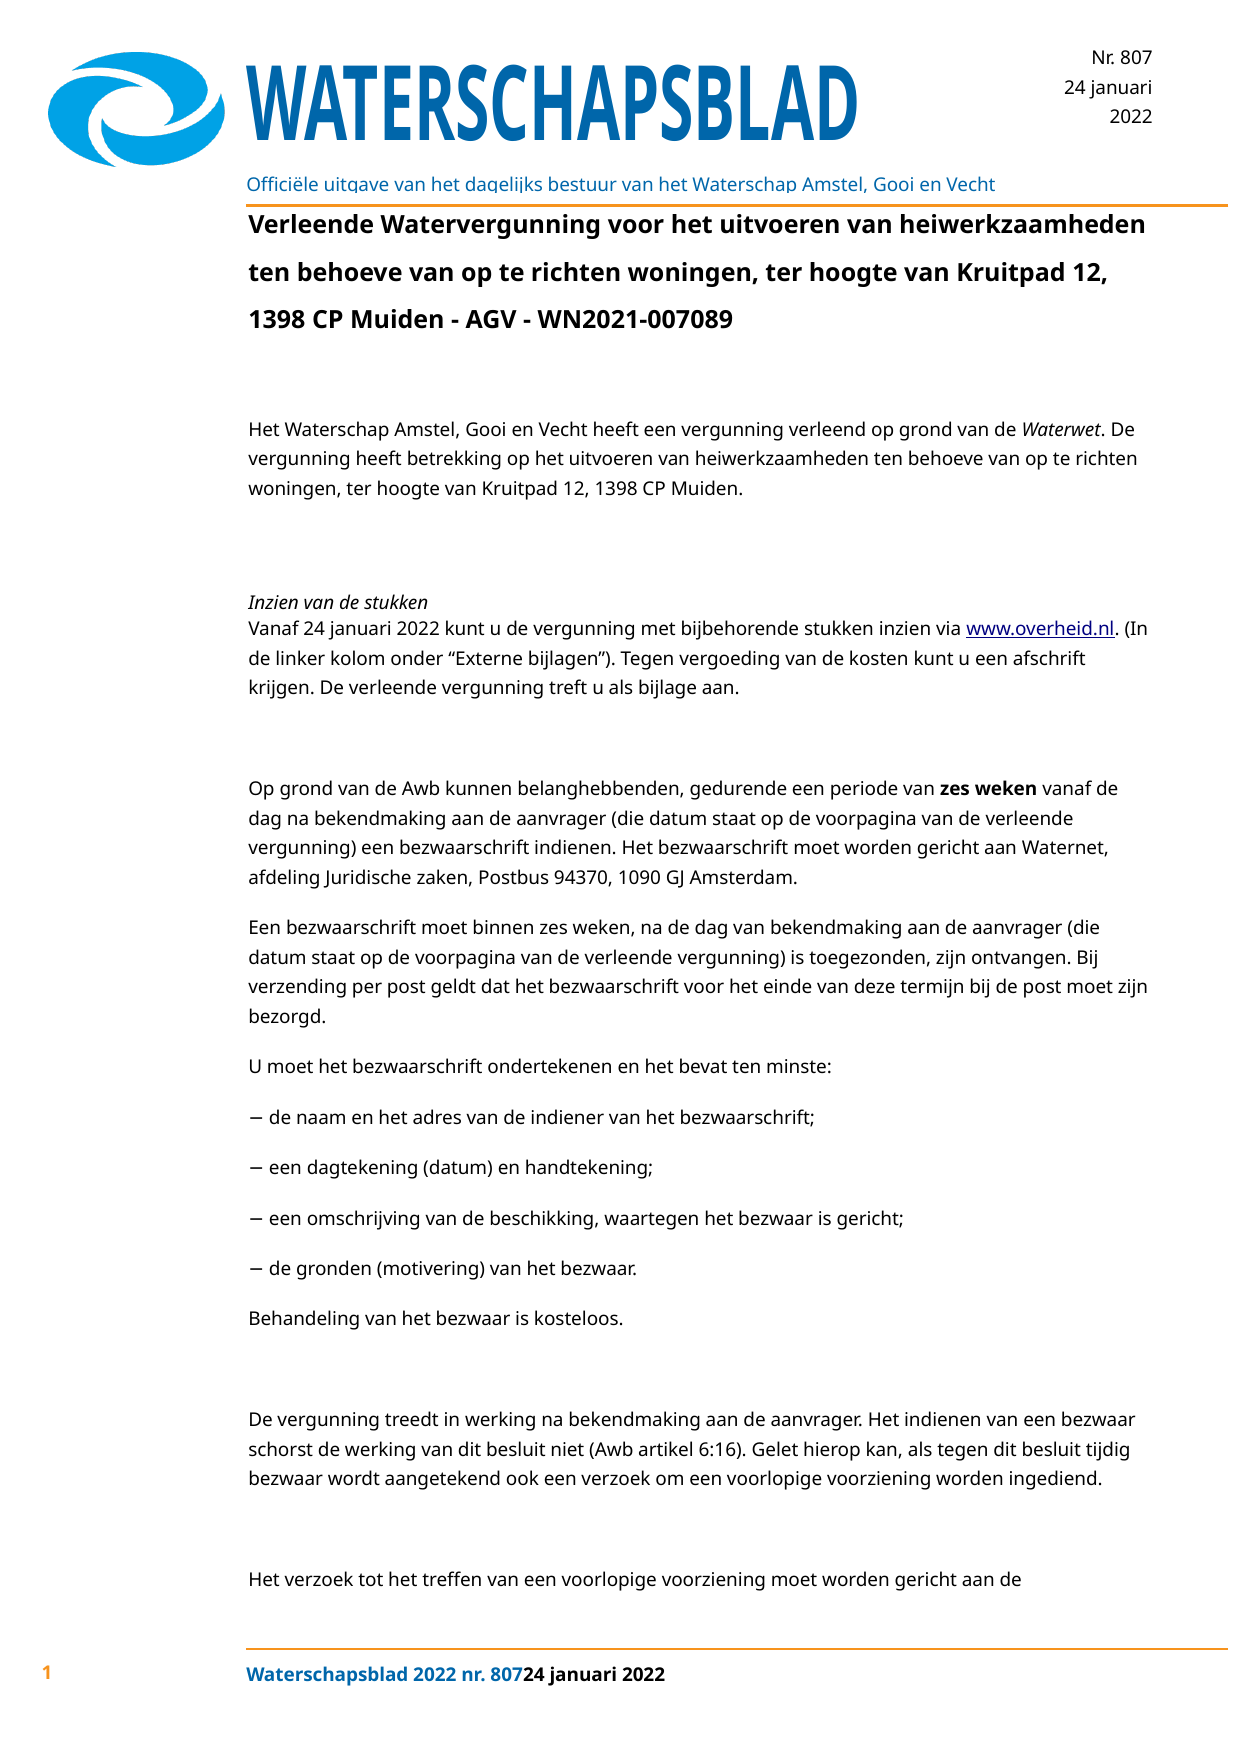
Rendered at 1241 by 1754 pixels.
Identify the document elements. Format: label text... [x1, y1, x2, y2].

text − een omschrijving van de beschikking, waartegen het bezwaar is gericht; [248, 1205, 1152, 1231]
text Vanaf 24 januari 2022 kunt u de vergunning met bijbehorende stukken inzien via www.overheid.nl. (In de linker kolom onder “Externe bijlagen”). Tegen vergoeding van de kosten kunt u een afschrift krijgen. De verleende vergunning treft u als bijlage aan. [248, 615, 1152, 700]
text Inzien van de stukken [248, 589, 1152, 615]
text De vergunning treedt in werking na bekendmaking aan de aanvrager. Het indienen van een bezwaar schorst de werking van dit besluit niet (Awb artikel 6:16). Gelet hierop kan, als tegen dit besluit tijdig bezwaar wordt aangetekend ook een verzoek om een voorlopige voorziening worden ingediend. [248, 1406, 1152, 1491]
text Op grond van de Awb kunnen belanghebbenden, gedurende een periode van zes weken vanaf de dag na bekendmaking aan de aanvrager (die datum staat op de voorpagina van de verleende vergunning) een bezwaarschrift indienen. Het bezwaarschrift moet worden gericht aan Waternet, afdeling Juridische zaken, Postbus 94370, 1090 GJ Amsterdam. [248, 775, 1152, 890]
text − de naam en het adres van de indiener van het bezwaarschrift; [248, 1104, 1152, 1130]
text Behandeling van het bezwaar is kosteloos. [248, 1306, 1152, 1331]
text U moet het bezwaarschrift ondertekenen en het bevat ten minste: [248, 1053, 1152, 1079]
text Een bezwaarschrift moet binnen zes weken, na de dag van bekendmaking aan de aanvrager (die datum staat op de voorpagina van de verleende vergunning) is toegezonden, zijn ontvangen. Bij verzending per post geldt dat het bezwaarschrift voor het einde van deze termijn bij de post moet zijn bezorgd. [248, 914, 1152, 1029]
picture [41, 47, 231, 172]
text − een dagtekening (datum) en handtekening; [248, 1154, 1152, 1180]
text Het verzoek tot het treffen van een voorlopige voorziening moet worden gericht aan de [248, 1566, 1152, 1592]
text − de gronden (motivering) van het bezwaar. [248, 1255, 1152, 1281]
text Het Waterschap Amstel, Gooi en Vecht heeft een vergunning verleend op grond van de Waterwet. De vergunning heeft betrekking op het uitvoeren van heiwerkzaamheden ten behoeve van op te richten woningen, ter hoogte van Kruitpad 12, 1398 CP Muiden. [248, 416, 1152, 501]
text Verleende Watervergunning voor het uitvoeren van heiwerkzaamheden ten behoeve van op te richten woningen, ter hoogte van Kruitpad 12, 1398 CP Muiden - AGV - WN2021-007089 [248, 207, 1152, 336]
